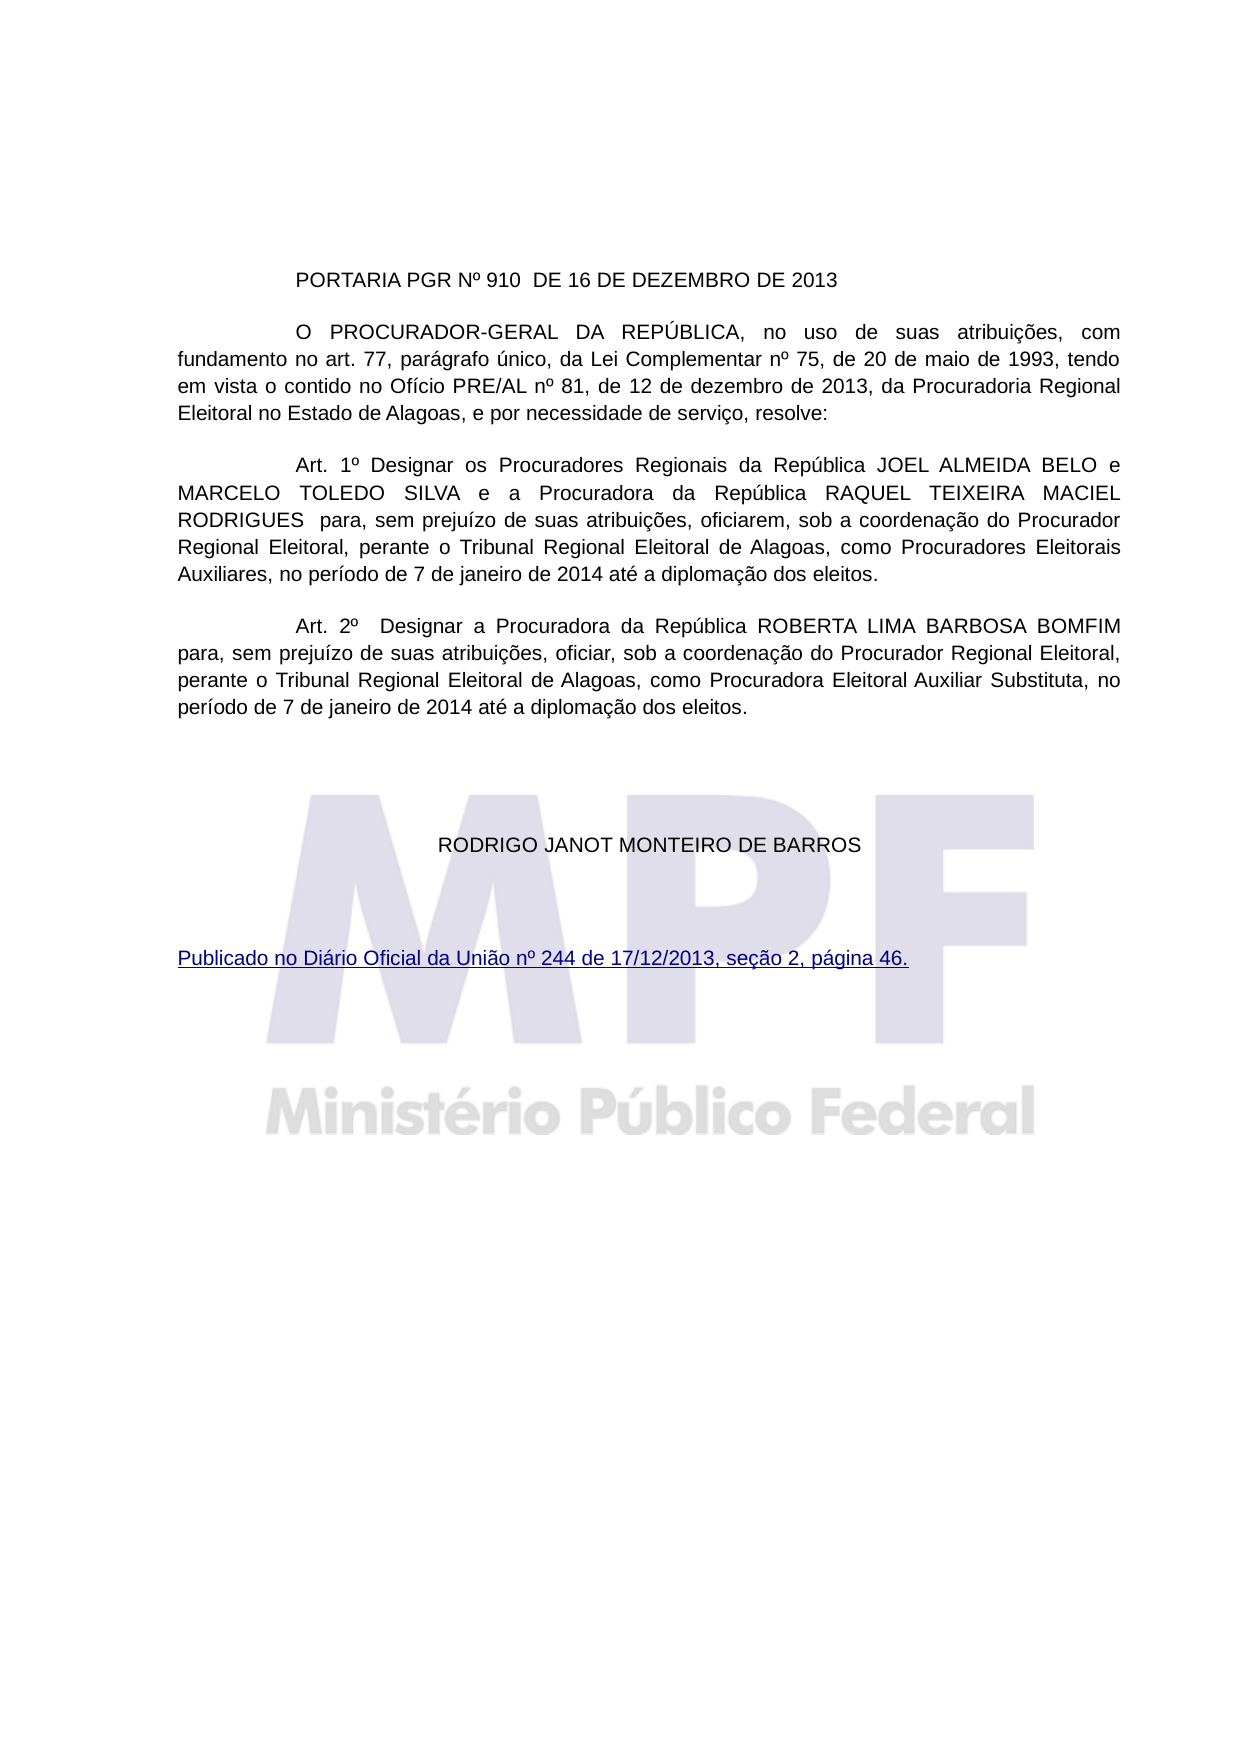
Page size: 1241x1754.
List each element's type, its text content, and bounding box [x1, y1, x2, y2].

text RODRIGO JANOT MONTEIRO DE BARROS [177, 833, 1122, 857]
text Art. 2º Designar a Procuradora da República ROBERTA LIMA BARBOSA BOMFIM para, sem prejuízo de suas atribuições, oficiar, sob a coordenação do Procurador Regional Eleitoral, perante o Tribunal Regional Eleitoral de Alagoas, como Procuradora Eleitoral Auxiliar Substituta, no período de 7 de janeiro de 2014 até a diplomação dos eleitos. [177, 612, 1122, 720]
picture [266, 795, 1034, 833]
picture [266, 857, 1034, 946]
text O PROCURADOR-GERAL DA REPÚBLICA, no uso de suas atribuições, com fundamento no art. 77, parágrafo único, da Lei Complementar nº 75, de 20 de maio de 1993, tendo em vista o contido no Ofício PRE/AL nº 81, de 12 de dezembro de 2013, da Procuradoria Regional Eleitoral no Estado de Alagoas, e por necessidade de serviço, resolve: [177, 318, 1122, 426]
picture [266, 970, 1034, 1136]
text PORTARIA PGR Nº 910 DE 16 DE DEZEMBRO DE 2013 [177, 266, 1122, 293]
text Art. 1º Designar os Procuradores Regionais da República JOEL ALMEIDA BELO e MARCELO TOLEDO SILVA e a Procuradora da República RAQUEL TEIXEIRA MACIEL RODRIGUES para, sem prejuízo de suas atribuições, oficiarem, sob a coordenação do Procurador Regional Eleitoral, perante o Tribunal Regional Eleitoral de Alagoas, como Procuradores Eleitorais Auxiliares, no período de 7 de janeiro de 2014 até a diplomação dos eleitos. [177, 451, 1122, 587]
text Publicado no Diário Oficial da União nº 244 de 17/12/2013, seção 2, página 46. [177, 946, 1122, 970]
